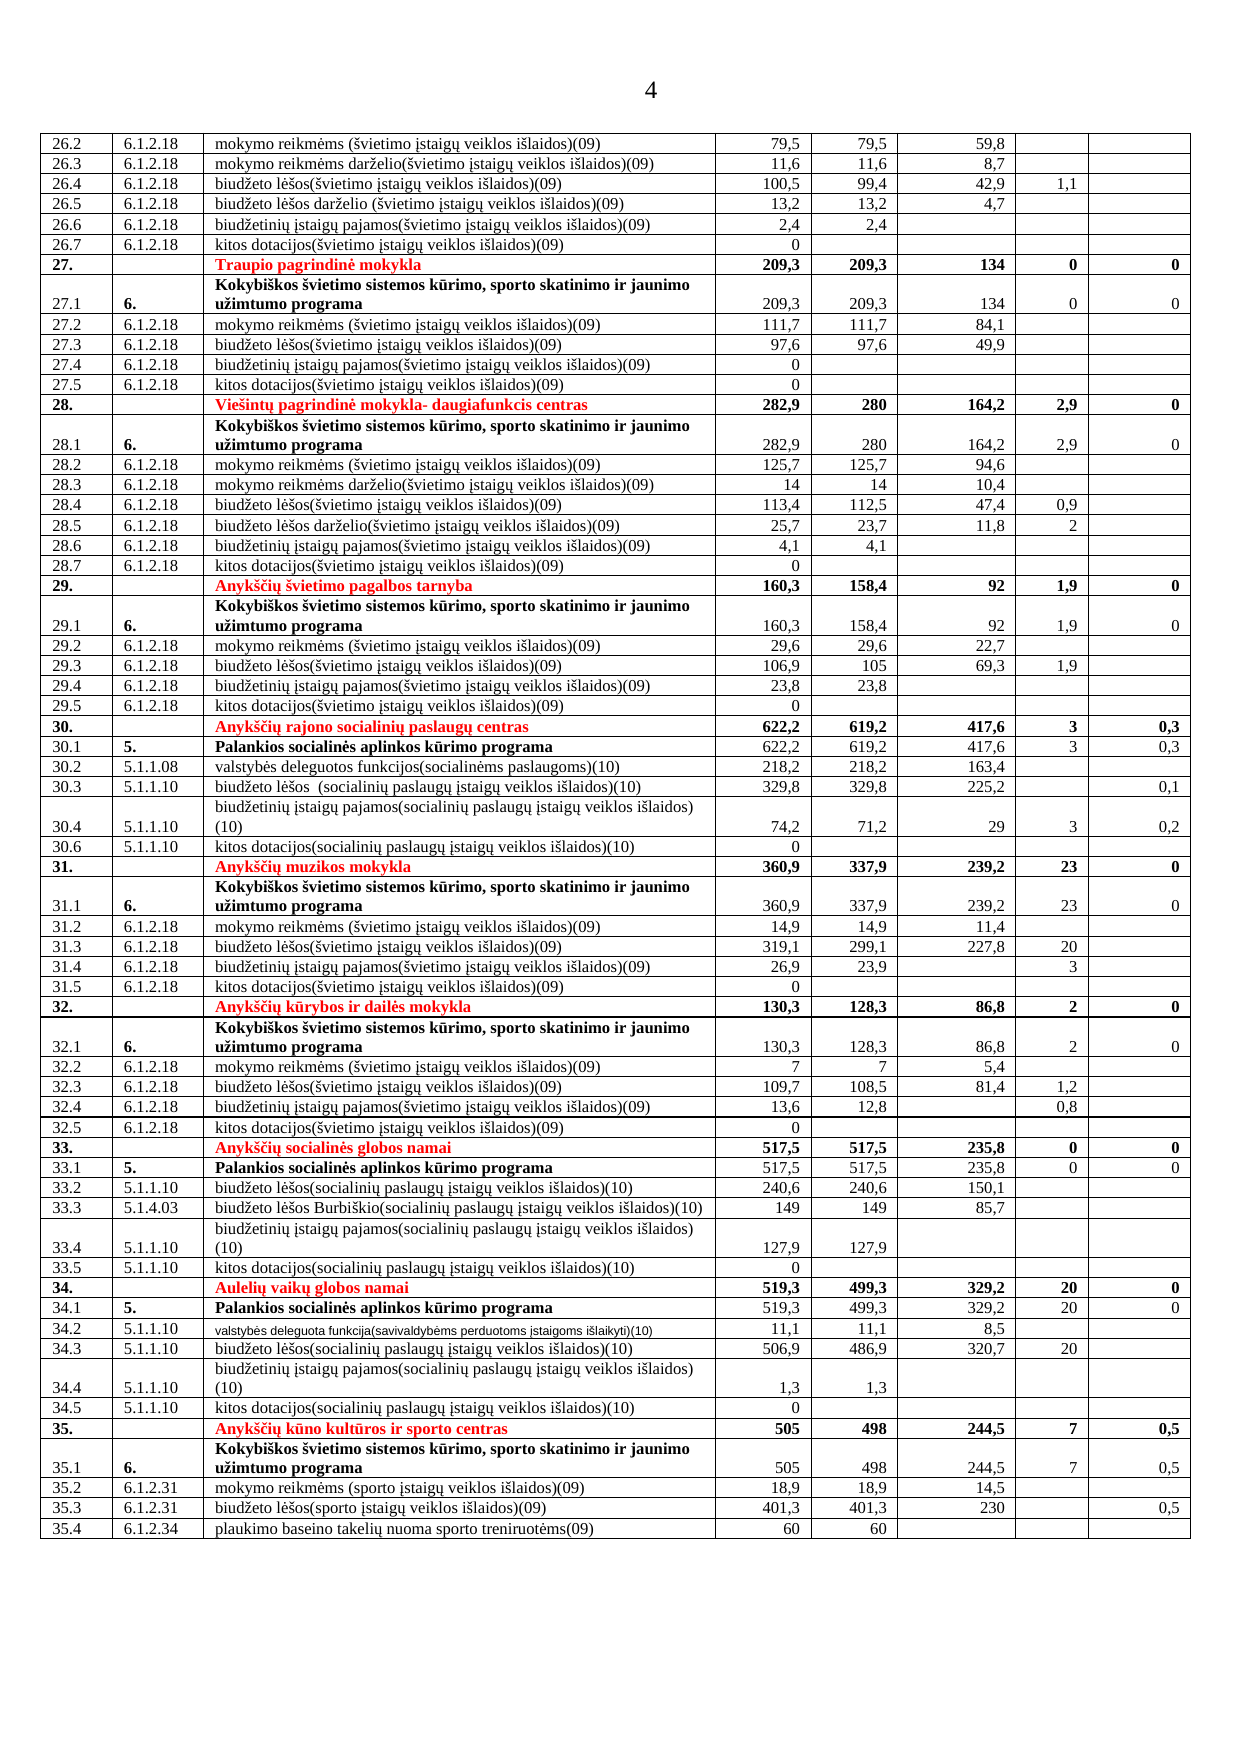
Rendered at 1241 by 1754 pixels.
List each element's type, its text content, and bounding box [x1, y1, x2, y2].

table_cell Palankios socialinės aplinkos kūrimo programa [204, 737, 715, 756]
table_cell 1,1 [1016, 174, 1088, 193]
table_cell [898, 1258, 1015, 1277]
table_cell 14 [716, 475, 811, 494]
table_cell 6.1.2.18 [113, 515, 203, 534]
table_cell 13,6 [716, 1097, 811, 1116]
table_cell 6.1.2.18 [113, 455, 203, 474]
table_cell 106,9 [716, 656, 811, 675]
table_cell [1016, 1258, 1088, 1277]
table_cell 401,3 [812, 1498, 897, 1517]
table_cell [812, 977, 897, 996]
table_cell [898, 977, 1015, 996]
table_cell 12,8 [812, 1097, 897, 1116]
table_cell 5.1.1.10 [113, 1219, 203, 1257]
table_cell 337,9 [812, 857, 897, 876]
table_cell [898, 1398, 1015, 1417]
table_cell 299,1 [812, 937, 897, 956]
table_cell 11,1 [716, 1319, 811, 1338]
table_cell [1016, 455, 1088, 474]
table_cell 34.5 [41, 1398, 112, 1417]
table_cell 6.1.2.31 [113, 1478, 203, 1497]
table_cell 29 [898, 797, 1015, 836]
table_cell [1089, 656, 1190, 675]
table_cell [1089, 455, 1190, 474]
table_cell 6.1.2.18 [113, 656, 203, 675]
table_cell 499,3 [812, 1278, 897, 1297]
table_cell [113, 395, 203, 414]
table_cell Traupio pagrindinė mokykla [204, 255, 715, 274]
table_cell 0,9 [1016, 495, 1088, 514]
table_cell 320,7 [898, 1339, 1015, 1358]
table_cell 4,1 [716, 536, 811, 555]
table_cell 164,2 [898, 395, 1015, 414]
table_cell 6.1.2.18 [113, 556, 203, 575]
table_cell 209,3 [716, 275, 811, 313]
table_cell 6.1.2.18 [113, 676, 203, 695]
table_cell [1016, 1057, 1088, 1076]
table_cell 0 [716, 1258, 811, 1277]
table_cell 0 [716, 696, 811, 715]
table_cell 71,2 [812, 797, 897, 836]
table_cell [1089, 1258, 1190, 1277]
table_cell 0,3 [1089, 737, 1190, 756]
table_cell 74,2 [716, 797, 811, 836]
table_cell 0 [1089, 255, 1190, 274]
table_cell 6.1.2.18 [113, 314, 203, 333]
table_cell [1089, 837, 1190, 856]
table_cell 619,2 [812, 737, 897, 756]
table_cell 0 [716, 355, 811, 374]
table_cell [1089, 1398, 1190, 1417]
table_cell biudžeto lėšos(socialinių paslaugų įstaigų veiklos išlaidos)(10) [204, 1178, 715, 1197]
table_cell 20 [1016, 937, 1088, 956]
table_cell biudžetinių įstaigų pajamos(švietimo įstaigų veiklos išlaidos)(09) [204, 1097, 715, 1116]
table_cell 230 [898, 1498, 1015, 1517]
table_cell 28.5 [41, 515, 112, 534]
table_cell [1089, 1178, 1190, 1197]
table_cell 0,3 [1089, 716, 1190, 736]
table_cell 0 [1089, 596, 1190, 634]
table_cell 218,2 [716, 757, 811, 776]
table_cell 0 [1089, 877, 1190, 915]
table_cell [1089, 134, 1190, 153]
table_cell 34.2 [41, 1319, 112, 1338]
table_cell 18,9 [812, 1478, 897, 1497]
table_cell 0 [1016, 1158, 1088, 1177]
table_cell biudžeto lėšos (socialinių paslaugų įstaigų veiklos išlaidos)(10) [204, 777, 715, 796]
table_cell Anykščių kūrybos ir dailės mokykla [204, 997, 715, 1016]
table_cell 29,6 [716, 636, 811, 655]
table_cell 239,2 [898, 857, 1015, 876]
table_cell 6.1.2.18 [113, 696, 203, 715]
table_cell Aulelių vaikų globos namai [204, 1278, 715, 1297]
table_cell [113, 576, 203, 595]
table_cell Kokybiškos švietimo sistemos kūrimo, sporto skatinimo ir jaunimo užimtumo programa [204, 415, 715, 454]
table_cell [1016, 1498, 1088, 1517]
table_cell [1016, 837, 1088, 856]
table_cell 499,3 [812, 1298, 897, 1317]
table_cell 0 [716, 1118, 811, 1137]
table_cell 5. [113, 737, 203, 756]
table_cell 329,2 [898, 1278, 1015, 1297]
table_cell 10,4 [898, 475, 1015, 494]
table_cell 20 [1016, 1298, 1088, 1317]
table_cell kitos dotacijos(socialinių paslaugų įstaigų veiklos išlaidos)(10) [204, 837, 715, 856]
table_cell 59,8 [898, 134, 1015, 153]
table_cell 417,6 [898, 716, 1015, 736]
table_cell [898, 696, 1015, 715]
table_cell 28.3 [41, 475, 112, 494]
table_cell 42,9 [898, 174, 1015, 193]
table_cell biudžeto lėšos(švietimo įstaigų veiklos išlaidos)(09) [204, 335, 715, 354]
table_cell 47,4 [898, 495, 1015, 514]
table_cell 417,6 [898, 737, 1015, 756]
table_cell 35.3 [41, 1498, 112, 1517]
table_cell 163,4 [898, 757, 1015, 776]
table_cell 85,7 [898, 1198, 1015, 1217]
table_cell biudžetinių įstaigų pajamos(švietimo įstaigų veiklos išlaidos)(09) [204, 676, 715, 695]
table_cell 6.1.2.18 [113, 335, 203, 354]
table_cell 128,3 [812, 1018, 897, 1056]
table_cell 3 [1016, 957, 1088, 976]
table_cell 6.1.2.18 [113, 916, 203, 936]
table_cell [1089, 1097, 1190, 1116]
table_cell 28.2 [41, 455, 112, 474]
table_cell 6.1.2.18 [113, 214, 203, 233]
table_cell 13,2 [812, 194, 897, 213]
table_cell [812, 696, 897, 715]
table_cell biudžeto lėšos(sporto įstaigų veiklos išlaidos)(09) [204, 1498, 715, 1517]
table_cell 28.7 [41, 556, 112, 575]
table_cell 622,2 [716, 737, 811, 756]
table_cell [113, 1419, 203, 1438]
table_cell [1089, 235, 1190, 254]
table_cell 7 [1016, 1419, 1088, 1438]
table_cell 2,9 [1016, 395, 1088, 414]
table_cell Kokybiškos švietimo sistemos kūrimo, sporto skatinimo ir jaunimo užimtumo programa [204, 275, 715, 313]
table_cell 6.1.2.18 [113, 957, 203, 976]
table_cell 5.1.1.08 [113, 757, 203, 776]
table_cell kitos dotacijos(švietimo įstaigų veiklos išlaidos)(09) [204, 556, 715, 575]
table_cell 0 [1016, 255, 1088, 274]
table_cell 158,4 [812, 576, 897, 595]
table_cell 33. [41, 1138, 112, 1157]
table_cell [1016, 636, 1088, 655]
table_cell biudžeto lėšos darželio (švietimo įstaigų veiklos išlaidos)(09) [204, 194, 715, 213]
table_cell [1016, 194, 1088, 213]
table_cell 23,9 [812, 957, 897, 976]
table_cell 486,9 [812, 1339, 897, 1358]
table_cell plaukimo baseino takelių nuoma sporto treniruotėms(09) [204, 1519, 715, 1538]
table_cell 23,8 [716, 676, 811, 695]
table_cell mokymo reikmėms darželio(švietimo įstaigų veiklos išlaidos)(09) [204, 154, 715, 173]
table_cell 32.2 [41, 1057, 112, 1076]
table_cell 6.1.2.18 [113, 636, 203, 655]
table_cell 14,9 [716, 916, 811, 936]
table_cell kitos dotacijos(socialinių paslaugų įstaigų veiklos išlaidos)(10) [204, 1258, 715, 1277]
table_cell 0 [716, 556, 811, 575]
table_cell 517,5 [716, 1138, 811, 1157]
table_cell 0,1 [1089, 777, 1190, 796]
table_cell biudžeto lėšos(švietimo įstaigų veiklos išlaidos)(09) [204, 174, 715, 193]
table_cell [1089, 335, 1190, 354]
table_cell 5.1.1.10 [113, 1339, 203, 1358]
table_cell [1016, 1398, 1088, 1417]
table_cell [1016, 977, 1088, 996]
table_cell 164,2 [898, 415, 1015, 454]
table_cell 150,1 [898, 1178, 1015, 1197]
table_cell 6.1.2.18 [113, 1057, 203, 1076]
table_cell [1089, 916, 1190, 936]
table_cell 31.5 [41, 977, 112, 996]
table_cell 26.5 [41, 194, 112, 213]
table_cell 209,3 [812, 275, 897, 313]
table_cell Palankios socialinės aplinkos kūrimo programa [204, 1158, 715, 1177]
table_cell 32.4 [41, 1097, 112, 1116]
table_cell 6.1.2.18 [113, 536, 203, 555]
table_cell 32. [41, 997, 112, 1016]
table_cell [1016, 1198, 1088, 1217]
table_cell 20 [1016, 1339, 1088, 1358]
table_cell 235,8 [898, 1158, 1015, 1177]
table_cell 360,9 [716, 877, 811, 915]
table_cell 30.6 [41, 837, 112, 856]
table_cell 329,8 [812, 777, 897, 796]
table_cell [1089, 676, 1190, 695]
table_cell 112,5 [812, 495, 897, 514]
table_cell 14 [812, 475, 897, 494]
table_cell [812, 556, 897, 575]
table_cell 0 [1089, 576, 1190, 595]
table_cell 6.1.2.18 [113, 977, 203, 996]
table_cell 32.5 [41, 1118, 112, 1137]
table_cell [1089, 977, 1190, 996]
table_cell [898, 676, 1015, 695]
table_cell 108,5 [812, 1077, 897, 1096]
table_cell [1089, 1077, 1190, 1096]
table_cell 84,1 [898, 314, 1015, 333]
table_cell mokymo reikmėms (švietimo įstaigų veiklos išlaidos)(09) [204, 916, 715, 936]
table_cell 23,8 [812, 676, 897, 695]
table_cell 209,3 [716, 255, 811, 274]
table_cell kitos dotacijos(socialinių paslaugų įstaigų veiklos išlaidos)(10) [204, 1398, 715, 1417]
table_cell 505 [716, 1419, 811, 1438]
table_cell 0 [1089, 1278, 1190, 1297]
table_cell mokymo reikmėms darželio(švietimo įstaigų veiklos išlaidos)(09) [204, 475, 715, 494]
table_cell 7 [812, 1057, 897, 1076]
table_cell 149 [716, 1198, 811, 1217]
table_cell 498 [812, 1419, 897, 1438]
table_cell biudžetinių įstaigų pajamos(socialinių paslaugų įstaigų veiklos išlaidos)(10) [204, 1359, 715, 1397]
table_cell 235,8 [898, 1138, 1015, 1157]
table_cell 33.1 [41, 1158, 112, 1177]
table_cell 29. [41, 576, 112, 595]
table_cell 0 [1089, 1138, 1190, 1157]
table_cell [1016, 214, 1088, 233]
table_cell 0 [716, 235, 811, 254]
table_cell 20 [1016, 1278, 1088, 1297]
table_cell 134 [898, 275, 1015, 313]
table_cell 227,8 [898, 937, 1015, 956]
table_cell 125,7 [812, 455, 897, 474]
table_cell 240,6 [812, 1178, 897, 1197]
table_cell [898, 375, 1015, 394]
table_cell 0 [716, 1398, 811, 1417]
table_cell [1089, 636, 1190, 655]
table_cell 619,2 [812, 716, 897, 736]
table_cell biudžeto lėšos Burbiškio(socialinių paslaugų įstaigų veiklos išlaidos)(10) [204, 1198, 715, 1217]
table_cell 160,3 [716, 576, 811, 595]
table_cell [1089, 314, 1190, 333]
table_cell kitos dotacijos(švietimo įstaigų veiklos išlaidos)(09) [204, 235, 715, 254]
table_cell 18,9 [716, 1478, 811, 1497]
table_cell 109,7 [716, 1077, 811, 1096]
table_cell 26.3 [41, 154, 112, 173]
table_cell [812, 1398, 897, 1417]
table_cell 1,2 [1016, 1077, 1088, 1096]
table_cell 6.1.2.18 [113, 1077, 203, 1096]
table_cell 27. [41, 255, 112, 274]
table_cell 27.2 [41, 314, 112, 333]
table_cell 337,9 [812, 877, 897, 915]
table_cell 1,3 [812, 1359, 897, 1397]
table_cell 3 [1016, 797, 1088, 836]
table_cell [898, 1097, 1015, 1116]
table_cell 5.1.1.10 [113, 777, 203, 796]
table_cell 5.1.1.10 [113, 1359, 203, 1397]
table_cell [1089, 1359, 1190, 1397]
table_cell 239,2 [898, 877, 1015, 915]
table_cell 519,3 [716, 1298, 811, 1317]
table_cell [1016, 154, 1088, 173]
table_cell 2,4 [716, 214, 811, 233]
table_cell 34.1 [41, 1298, 112, 1317]
table_cell 28.1 [41, 415, 112, 454]
table_cell 218,2 [812, 757, 897, 776]
table_cell 0 [716, 977, 811, 996]
table_cell 127,9 [716, 1219, 811, 1257]
table_cell 30.3 [41, 777, 112, 796]
table_cell 5. [113, 1158, 203, 1177]
table_cell [1089, 536, 1190, 555]
table_cell 27.1 [41, 275, 112, 313]
table_cell kitos dotacijos(švietimo įstaigų veiklos išlaidos)(09) [204, 977, 715, 996]
table_cell 2,9 [1016, 415, 1088, 454]
table_cell 128,3 [812, 997, 897, 1016]
table_cell [1016, 375, 1088, 394]
table_cell Palankios socialinės aplinkos kūrimo programa [204, 1298, 715, 1317]
table_cell [898, 536, 1015, 555]
table_cell 506,9 [716, 1339, 811, 1358]
table_cell [812, 1118, 897, 1137]
table_cell 517,5 [812, 1158, 897, 1177]
table_cell 23 [1016, 877, 1088, 915]
table_cell 5.1.4.03 [113, 1198, 203, 1217]
table_cell 6.1.2.18 [113, 235, 203, 254]
table_cell 94,6 [898, 455, 1015, 474]
table_cell [1016, 777, 1088, 796]
table_cell [898, 837, 1015, 856]
table_cell 1,9 [1016, 576, 1088, 595]
table_cell 23,7 [812, 515, 897, 534]
table_cell [812, 235, 897, 254]
table_cell Anykščių rajono socialinių paslaugų centras [204, 716, 715, 736]
table_cell 33.4 [41, 1219, 112, 1257]
table_cell 86,8 [898, 997, 1015, 1016]
table_cell [898, 1519, 1015, 1538]
table_cell 28.6 [41, 536, 112, 555]
table_cell [1016, 1178, 1088, 1197]
table_cell 160,3 [716, 596, 811, 634]
table_cell 127,9 [812, 1219, 897, 1257]
table_cell [113, 997, 203, 1016]
table_cell [1089, 1057, 1190, 1076]
table_cell [812, 355, 897, 374]
table_cell 49,9 [898, 335, 1015, 354]
table_cell 5.1.1.10 [113, 1319, 203, 1338]
table_cell 27.3 [41, 335, 112, 354]
table_cell [1089, 214, 1190, 233]
table_cell 33.3 [41, 1198, 112, 1217]
table_cell 6.1.2.18 [113, 475, 203, 494]
table_cell [1016, 676, 1088, 695]
table_cell Kokybiškos švietimo sistemos kūrimo, sporto skatinimo ir jaunimo užimtumo programa [204, 596, 715, 634]
table_cell 99,4 [812, 174, 897, 193]
table_cell [1089, 957, 1190, 976]
table_cell 6. [113, 1018, 203, 1056]
table_cell 2 [1016, 997, 1088, 1016]
table_cell 26.4 [41, 174, 112, 193]
table_cell valstybės deleguotos funkcijos(socialinėms paslaugoms)(10) [204, 757, 715, 776]
table_cell 0 [1089, 275, 1190, 313]
table_cell [1016, 1478, 1088, 1497]
table_cell biudžetinių įstaigų pajamos(švietimo įstaigų veiklos išlaidos)(09) [204, 355, 715, 374]
table_cell 30.4 [41, 797, 112, 836]
table_cell 26.7 [41, 235, 112, 254]
table_cell 23 [1016, 857, 1088, 876]
table_cell 2 [1016, 515, 1088, 534]
table_cell [898, 1219, 1015, 1257]
table_cell [1016, 314, 1088, 333]
table_cell [1016, 1219, 1088, 1257]
table_cell mokymo reikmėms (švietimo įstaigų veiklos išlaidos)(09) [204, 134, 715, 153]
table_cell 0,2 [1089, 797, 1190, 836]
table_cell 6.1.2.18 [113, 1118, 203, 1137]
table_cell [898, 957, 1015, 976]
table_cell 7 [716, 1057, 811, 1076]
table_cell 92 [898, 576, 1015, 595]
table_cell [898, 1359, 1015, 1397]
table_cell 29.3 [41, 656, 112, 675]
table_cell [1089, 696, 1190, 715]
table_cell 35.1 [41, 1439, 112, 1477]
table_cell 3 [1016, 737, 1088, 756]
table_cell mokymo reikmėms (švietimo įstaigų veiklos išlaidos)(09) [204, 455, 715, 474]
table_cell 105 [812, 656, 897, 675]
table_cell 622,2 [716, 716, 811, 736]
table_cell 60 [716, 1519, 811, 1538]
table_cell 158,4 [812, 596, 897, 634]
table_cell 5.1.1.10 [113, 837, 203, 856]
table_cell 33.2 [41, 1178, 112, 1197]
table_cell 26,9 [716, 957, 811, 976]
table_cell biudžeto lėšos(švietimo įstaigų veiklos išlaidos)(09) [204, 495, 715, 514]
table_cell 29,6 [812, 636, 897, 655]
table_cell biudžetinių įstaigų pajamos(socialinių paslaugų įstaigų veiklos išlaidos)(10) [204, 1219, 715, 1257]
table_cell [1016, 556, 1088, 575]
table_cell [1089, 757, 1190, 776]
table_cell 6.1.2.18 [113, 174, 203, 193]
table_cell 26.6 [41, 214, 112, 233]
table_cell 6.1.2.18 [113, 134, 203, 153]
table_cell 30.1 [41, 737, 112, 756]
table_cell [812, 375, 897, 394]
table_cell 86,8 [898, 1018, 1015, 1056]
table_cell [1016, 1519, 1088, 1538]
table_cell [1089, 1118, 1190, 1137]
table_cell 29.4 [41, 676, 112, 695]
table_cell 29.5 [41, 696, 112, 715]
table_cell 31.3 [41, 937, 112, 956]
table_cell 5.1.1.10 [113, 1178, 203, 1197]
table_cell 244,5 [898, 1439, 1015, 1477]
table_cell 8,7 [898, 154, 1015, 173]
table_cell 5.1.1.10 [113, 1398, 203, 1417]
table_cell 360,9 [716, 857, 811, 876]
table_cell [1016, 475, 1088, 494]
table_cell biudžetinių įstaigų pajamos(švietimo įstaigų veiklos išlaidos)(09) [204, 214, 715, 233]
table_cell 319,1 [716, 937, 811, 956]
table_cell 26.2 [41, 134, 112, 153]
table_cell 6. [113, 1439, 203, 1477]
table_cell 209,3 [812, 255, 897, 274]
table_cell 6. [113, 415, 203, 454]
table_cell 60 [812, 1519, 897, 1538]
table_cell [1016, 536, 1088, 555]
table_cell 282,9 [716, 415, 811, 454]
table_cell mokymo reikmėms (švietimo įstaigų veiklos išlaidos)(09) [204, 1057, 715, 1076]
table_cell biudžeto lėšos(švietimo įstaigų veiklos išlaidos)(09) [204, 1077, 715, 1096]
table_cell [1089, 154, 1190, 173]
table_cell 14,5 [898, 1478, 1015, 1497]
table_cell 69,3 [898, 656, 1015, 675]
table_cell biudžetinių įstaigų pajamos(švietimo įstaigų veiklos išlaidos)(09) [204, 536, 715, 555]
table_cell [898, 556, 1015, 575]
table_cell 1,9 [1016, 596, 1088, 634]
table_cell mokymo reikmėms (švietimo įstaigų veiklos išlaidos)(09) [204, 636, 715, 655]
table_cell [898, 214, 1015, 233]
table_cell 111,7 [812, 314, 897, 333]
table_cell 329,8 [716, 777, 811, 796]
table_cell 6. [113, 275, 203, 313]
table_cell 6.1.2.18 [113, 495, 203, 514]
table_cell 244,5 [898, 1419, 1015, 1438]
table_cell Anykščių muzikos mokykla [204, 857, 715, 876]
table_cell 6.1.2.18 [113, 937, 203, 956]
table_cell 11,6 [812, 154, 897, 173]
table_cell kitos dotacijos(švietimo įstaigų veiklos išlaidos)(09) [204, 1118, 715, 1137]
table_cell 0 [716, 837, 811, 856]
table_cell valstybės deleguota funkcija(savivaldybėms perduotoms įstaigoms išlaikyti)(10) [204, 1319, 715, 1338]
table_cell [898, 355, 1015, 374]
table_cell 31. [41, 857, 112, 876]
table_cell 34. [41, 1278, 112, 1297]
table_cell 35.2 [41, 1478, 112, 1497]
table_cell 0 [716, 375, 811, 394]
table_cell [1016, 1319, 1088, 1338]
table_cell 7 [1016, 1439, 1088, 1477]
table_cell 11,8 [898, 515, 1015, 534]
table_cell 498 [812, 1439, 897, 1477]
table_cell 35.4 [41, 1519, 112, 1538]
table_cell 100,5 [716, 174, 811, 193]
table_cell [1016, 1359, 1088, 1397]
table_cell [1089, 1339, 1190, 1358]
table_cell 0 [1089, 415, 1190, 454]
table_cell 0 [1016, 275, 1088, 313]
table_cell 517,5 [716, 1158, 811, 1177]
table_cell 225,2 [898, 777, 1015, 796]
table_cell 2 [1016, 1018, 1088, 1056]
table_cell 4,7 [898, 194, 1015, 213]
table_cell [113, 1278, 203, 1297]
table_cell [812, 1258, 897, 1277]
table_cell 329,2 [898, 1298, 1015, 1317]
table_cell [1016, 335, 1088, 354]
table_cell 92 [898, 596, 1015, 634]
table_cell 28.4 [41, 495, 112, 514]
table_cell biudžeto lėšos(švietimo įstaigų veiklos išlaidos)(09) [204, 656, 715, 675]
table_cell [1089, 355, 1190, 374]
table_cell 6.1.2.34 [113, 1519, 203, 1538]
table_cell 5.1.1.10 [113, 1258, 203, 1277]
table_cell [1089, 1519, 1190, 1538]
table_cell 0,5 [1089, 1498, 1190, 1517]
table_cell 125,7 [716, 455, 811, 474]
table_cell 6.1.2.18 [113, 154, 203, 173]
table_cell 25,7 [716, 515, 811, 534]
table_cell 505 [716, 1439, 811, 1477]
table_cell 81,4 [898, 1077, 1015, 1096]
table_cell 33.5 [41, 1258, 112, 1277]
table_cell 130,3 [716, 1018, 811, 1056]
table_cell [898, 235, 1015, 254]
table_cell [113, 716, 203, 736]
table_cell [1089, 556, 1190, 575]
table_cell [1016, 235, 1088, 254]
table_cell 0 [1089, 997, 1190, 1016]
table_cell 282,9 [716, 395, 811, 414]
table_cell [1089, 475, 1190, 494]
table_cell [1089, 937, 1190, 956]
table_cell [1089, 194, 1190, 213]
table_cell 5,4 [898, 1057, 1015, 1076]
table_cell 519,3 [716, 1278, 811, 1297]
table_cell 30. [41, 716, 112, 736]
table_cell biudžeto lėšos(socialinių paslaugų įstaigų veiklos išlaidos)(10) [204, 1339, 715, 1358]
table_cell 27.4 [41, 355, 112, 374]
table_cell 111,7 [716, 314, 811, 333]
table_cell 32.3 [41, 1077, 112, 1096]
table_cell [1089, 495, 1190, 514]
table_cell 22,7 [898, 636, 1015, 655]
table_cell kitos dotacijos(švietimo įstaigų veiklos išlaidos)(09) [204, 696, 715, 715]
table_cell Anykščių socialinės globos namai [204, 1138, 715, 1157]
table_cell 97,6 [812, 335, 897, 354]
table_cell 35. [41, 1419, 112, 1438]
table_cell 5.1.1.10 [113, 797, 203, 836]
table_cell [113, 1138, 203, 1157]
table_cell Anykščių švietimo pagalbos tarnyba [204, 576, 715, 595]
table_cell 6.1.2.18 [113, 355, 203, 374]
table_cell mokymo reikmėms (sporto įstaigų veiklos išlaidos)(09) [204, 1478, 715, 1497]
table_cell 31.1 [41, 877, 112, 915]
table_cell 1,9 [1016, 656, 1088, 675]
table_cell biudžeto lėšos darželio(švietimo įstaigų veiklos išlaidos)(09) [204, 515, 715, 534]
table_cell 130,3 [716, 997, 811, 1016]
table_cell [1016, 1118, 1088, 1137]
table_cell [898, 1118, 1015, 1137]
table_cell 31.4 [41, 957, 112, 976]
table_cell 240,6 [716, 1178, 811, 1197]
table_cell 0 [1089, 395, 1190, 414]
table_cell 0 [1089, 1158, 1190, 1177]
table_cell 11,1 [812, 1319, 897, 1338]
table_cell 280 [812, 395, 897, 414]
table_cell 134 [898, 255, 1015, 274]
table_cell [1089, 375, 1190, 394]
table_cell [1016, 916, 1088, 936]
table_cell Kokybiškos švietimo sistemos kūrimo, sporto skatinimo ir jaunimo užimtumo programa [204, 877, 715, 915]
table_cell biudžetinių įstaigų pajamos(socialinių paslaugų įstaigų veiklos išlaidos)(10) [204, 797, 715, 836]
table_cell biudžeto lėšos(švietimo įstaigų veiklos išlaidos)(09) [204, 937, 715, 956]
table_cell [1016, 696, 1088, 715]
table_cell 6.1.2.31 [113, 1498, 203, 1517]
table_cell 27.5 [41, 375, 112, 394]
table_cell 3 [1016, 716, 1088, 736]
table_cell 0 [1089, 1018, 1190, 1056]
table_cell [1089, 174, 1190, 193]
table_cell 0,5 [1089, 1419, 1190, 1438]
table_cell 28. [41, 395, 112, 414]
table_cell 4,1 [812, 536, 897, 555]
table_cell 30.2 [41, 757, 112, 776]
table_cell 79,5 [812, 134, 897, 153]
table_cell 97,6 [716, 335, 811, 354]
table_cell Kokybiškos švietimo sistemos kūrimo, sporto skatinimo ir jaunimo užimtumo programa [204, 1439, 715, 1477]
table_cell 113,4 [716, 495, 811, 514]
table_cell biudžetinių įstaigų pajamos(švietimo įstaigų veiklos išlaidos)(09) [204, 957, 715, 976]
table_cell [1016, 757, 1088, 776]
table_cell [1016, 134, 1088, 153]
table_cell mokymo reikmėms (švietimo įstaigų veiklos išlaidos)(09) [204, 314, 715, 333]
table_cell Viešintų pagrindinė mokykla- daugiafunkcis centras [204, 395, 715, 414]
table_cell [1089, 1478, 1190, 1497]
table_cell [1089, 1319, 1190, 1338]
table_cell 149 [812, 1198, 897, 1217]
table_cell 11,4 [898, 916, 1015, 936]
table_cell 14,9 [812, 916, 897, 936]
table_cell 401,3 [716, 1498, 811, 1517]
table_cell [113, 255, 203, 274]
table_cell Anykščių kūno kultūros ir sporto centras [204, 1419, 715, 1438]
table_cell 6. [113, 877, 203, 915]
table_cell Kokybiškos švietimo sistemos kūrimo, sporto skatinimo ir jaunimo užimtumo programa [204, 1018, 715, 1056]
table_cell 280 [812, 415, 897, 454]
table_cell 0 [1016, 1138, 1088, 1157]
table_cell 6.1.2.18 [113, 375, 203, 394]
table_cell 0 [1089, 1298, 1190, 1317]
table_cell [812, 837, 897, 856]
table_cell [1089, 1198, 1190, 1217]
table_cell 0,8 [1016, 1097, 1088, 1116]
table_cell 5. [113, 1298, 203, 1317]
table_cell 0 [1089, 857, 1190, 876]
table_cell 29.1 [41, 596, 112, 634]
table_cell 29.2 [41, 636, 112, 655]
table_cell [1089, 515, 1190, 534]
table_cell 34.4 [41, 1359, 112, 1397]
table_cell 13,2 [716, 194, 811, 213]
table_cell kitos dotacijos(švietimo įstaigų veiklos išlaidos)(09) [204, 375, 715, 394]
table_cell 79,5 [716, 134, 811, 153]
table_cell 2,4 [812, 214, 897, 233]
table_cell 8,5 [898, 1319, 1015, 1338]
table_cell 34.3 [41, 1339, 112, 1358]
table_cell 6. [113, 596, 203, 634]
table_cell [113, 857, 203, 876]
table_cell 0,5 [1089, 1439, 1190, 1477]
table_cell 11,6 [716, 154, 811, 173]
table_cell 6.1.2.18 [113, 1097, 203, 1116]
table_cell 31.2 [41, 916, 112, 936]
table_cell 1,3 [716, 1359, 811, 1397]
table_cell 517,5 [812, 1138, 897, 1157]
table_cell [1016, 355, 1088, 374]
table_cell [1089, 1219, 1190, 1257]
table_cell 6.1.2.18 [113, 194, 203, 213]
table_cell 32.1 [41, 1018, 112, 1056]
